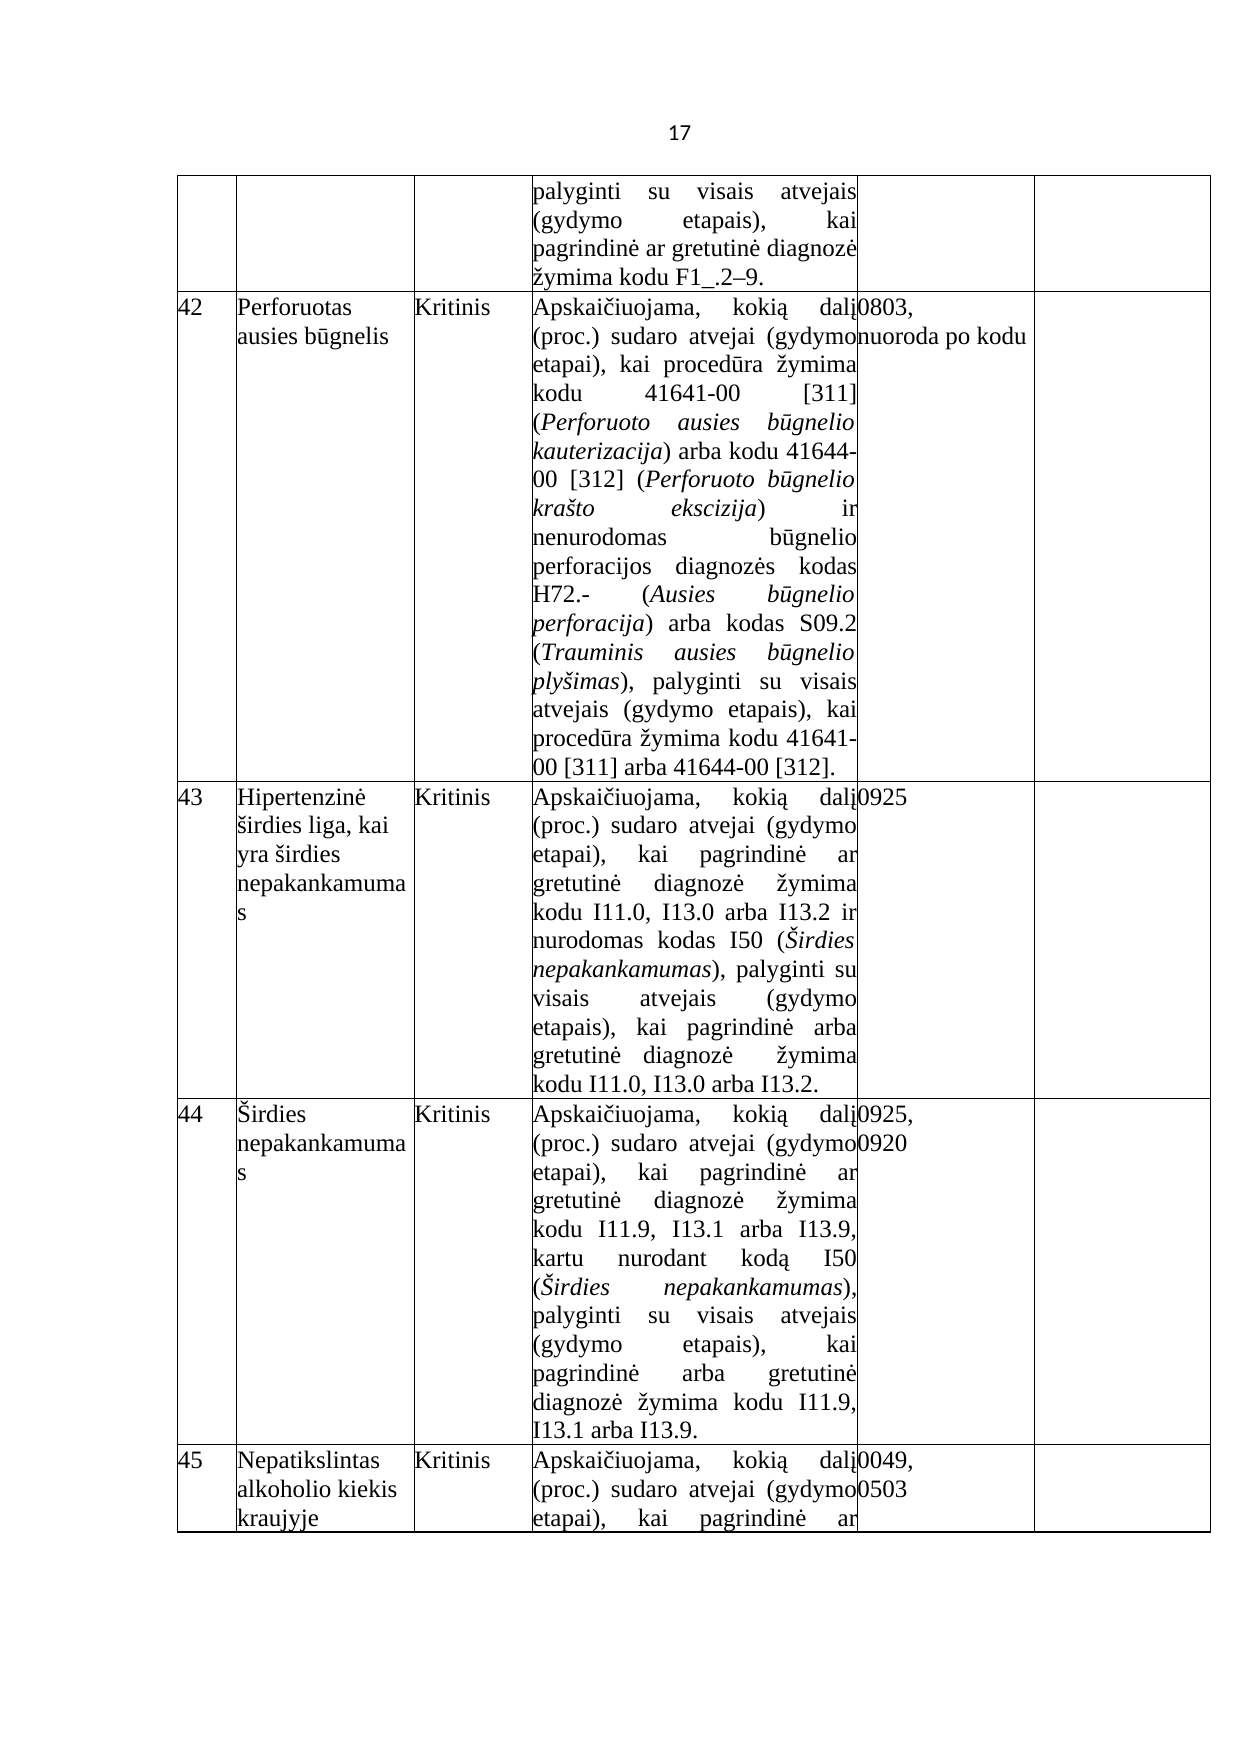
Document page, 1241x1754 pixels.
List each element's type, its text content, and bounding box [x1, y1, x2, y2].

table_cell Apskaičiuojama, kokią dalį (proc.) sudaro atvejai (gydymo etapai), kai procedūra žymima kodu 41641-00 [311] (Perforuoto ausies būgnelio kauterizacija) arba kodu 41644-00 [312] (Perforuoto būgnelio krašto ekscizija) ir nenurodomas būgnelio perforacijos diagnozės kodas H72.- (Ausies būgnelio perforacija) arba kodas S09.2 (Trauminis ausies būgnelio plyšimas), palyginti su visais atvejais (gydymo etapais), kai procedūra žymima kodu 41641-00 [311] arba 41644-00 [312]. [533, 292, 857, 781]
table_cell palyginti su visais atvejais (gydymo etapais), kai pagrindinė ar gretutinė diagnozė žymima kodu F1_.2‒9. [533, 176, 857, 291]
table_cell Hipertenzinė širdies liga, kai yra širdies nepakankamumas [237, 782, 414, 1098]
table_cell Kritinis [415, 782, 532, 1098]
table_cell 43 [178, 782, 236, 1098]
table_cell [178, 176, 236, 291]
table_cell [1035, 292, 1210, 781]
table_cell Kritinis [415, 292, 532, 781]
table_cell Kritinis [415, 1445, 532, 1531]
table_cell 45 [178, 1445, 236, 1531]
table_cell 42 [178, 292, 236, 781]
table_cell Apskaičiuojama, kokią dalį (proc.) sudaro atvejai (gydymo etapai), kai pagrindinė ar gretutinė diagnozė žymima kodu I11.9, I13.1 arba I13.9, kartu nurodant kodą I50 (Širdies nepakankamumas), palyginti su visais atvejais (gydymo etapais), kai pagrindinė arba gretutinė diagnozė žymima kodu I11.9, I13.1 arba I13.9. [533, 1099, 857, 1444]
table_cell 0925, 0920 [858, 1099, 1034, 1444]
table_cell [1035, 1099, 1210, 1444]
table_cell Apskaičiuojama, kokią dalį (proc.) sudaro atvejai (gydymo etapai), kai pagrindinė ar [533, 1445, 857, 1531]
table_cell 44 [178, 1099, 236, 1444]
table_cell Širdies nepakankamumas [237, 1099, 414, 1444]
table_cell [1035, 782, 1210, 1098]
table_cell Nepatikslintas alkoholio kiekis kraujyje [237, 1445, 414, 1531]
table_cell [1035, 176, 1210, 291]
table_cell [415, 176, 532, 291]
table_cell 0049, 0503 [858, 1445, 1034, 1531]
table_cell [237, 176, 414, 291]
table_cell [1035, 1445, 1210, 1531]
table_cell Kritinis [415, 1099, 532, 1444]
table_cell [858, 176, 1034, 291]
table_cell Apskaičiuojama, kokią dalį (proc.) sudaro atvejai (gydymo etapai), kai pagrindinė ar gretutinė diagnozė žymima kodu I11.0, I13.0 arba I13.2 ir nurodomas kodas I50 (Širdies nepakankamumas), palyginti su visais atvejais (gydymo etapais), kai pagrindinė arba gretutinė diagnozė žymima kodu I11.0, I13.0 arba I13.2. [533, 782, 857, 1098]
table_cell Perforuotas ausies būgnelis [237, 292, 414, 781]
table_cell 0925 [858, 782, 1034, 1098]
table_cell 0803, nuoroda po kodu [858, 292, 1034, 781]
